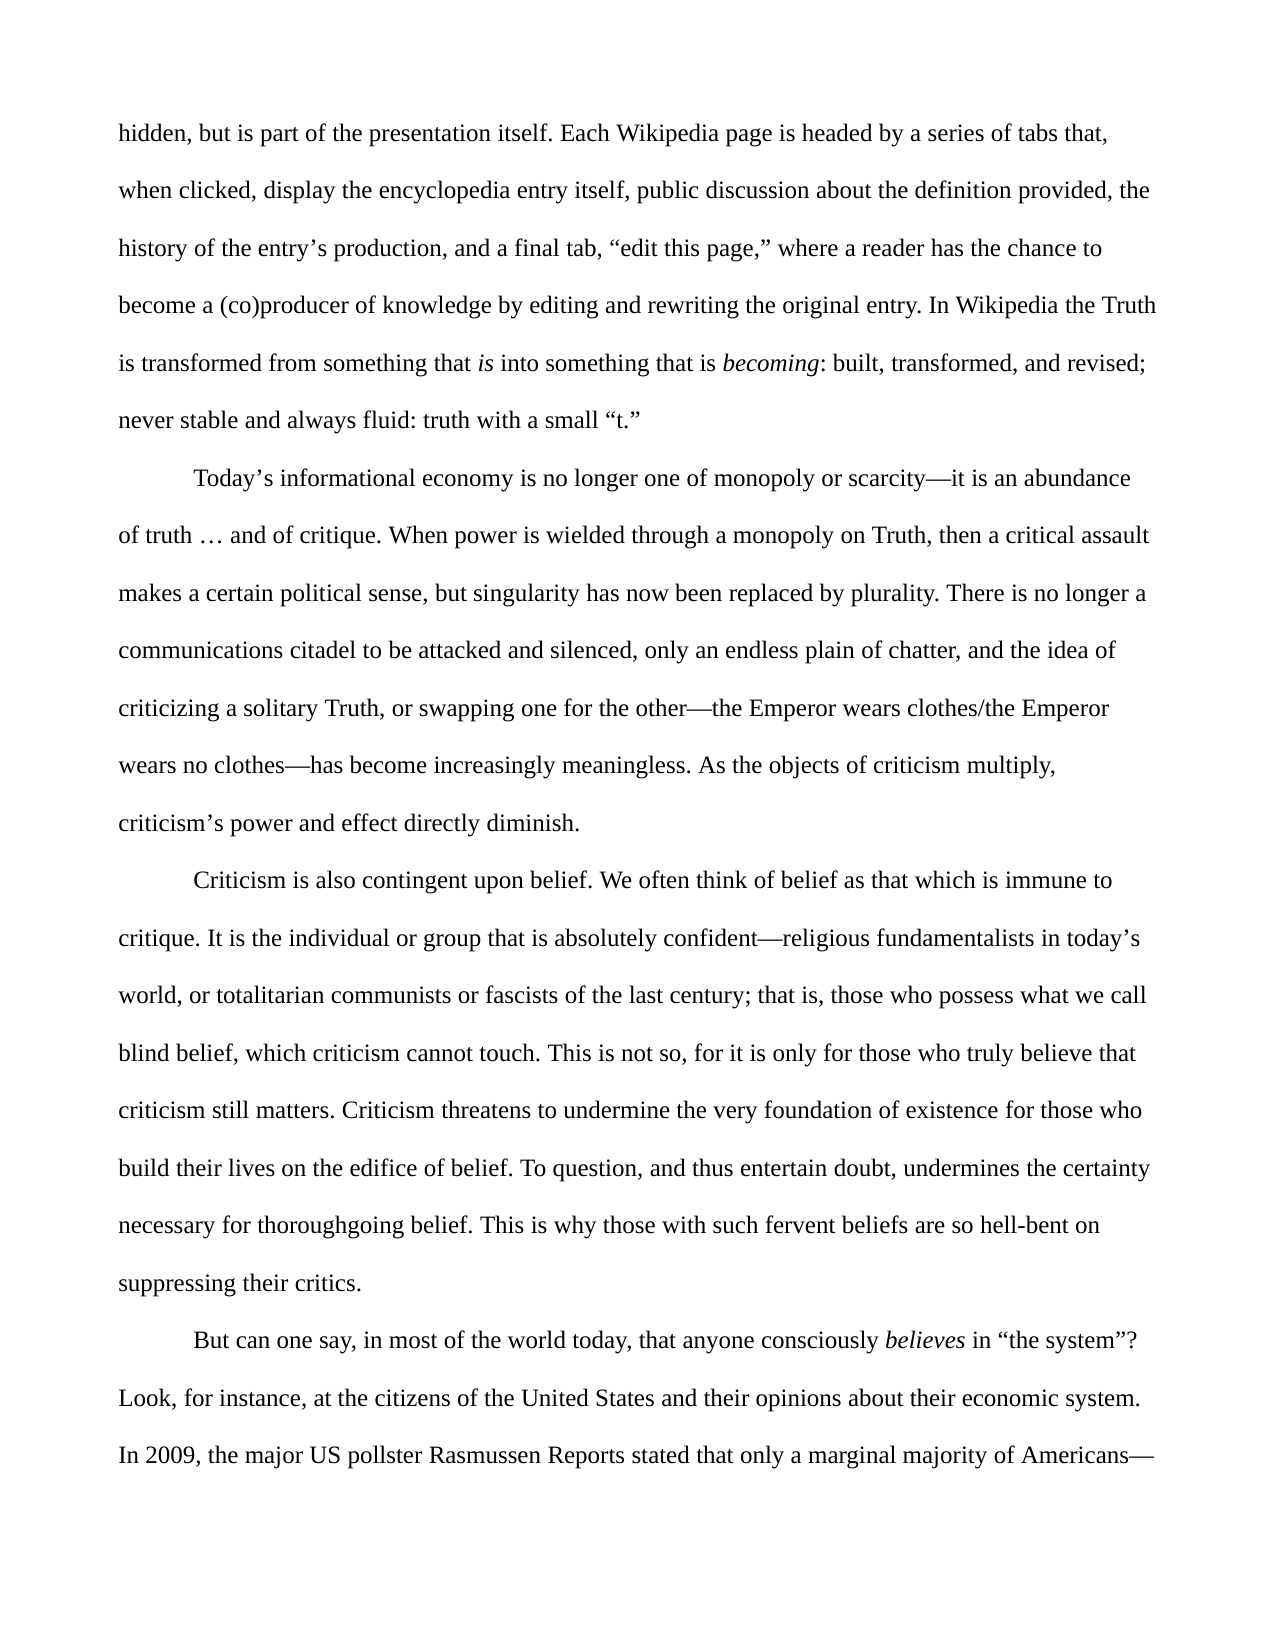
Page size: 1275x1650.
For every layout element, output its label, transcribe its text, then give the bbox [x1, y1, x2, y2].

text But can one say, in most of the world today, that anyone consciously believes in “the system”? Look, for instance, at the citizens of the United States and their opinions about their economic system. In 2009, the major US pollster Rasmussen Reports stated that only a marginal majority of Americans— [118, 1326, 1157, 1469]
text hidden, but is part of the presentation itself. Each Wikipedia page is headed by a series of tabs that, when clicked, display the encyclopedia entry itself, public discussion about the definition provided, the history of the entry’s production, and a final tab, “edit this page,” where a reader has the chance to become a (co)producer of knowledge by editing and rewriting the original entry. In Wikipedia the Truth is transformed from something that is into something that is becoming: built, transformed, and revised; never stable and always fluid: truth with a small “t.” [118, 118, 1157, 434]
text Today’s informational economy is no longer one of monopoly or scarcity—it is an abundance of truth … and of critique. When power is wielded through a monopoly on Truth, then a critical assault makes a certain political sense, but singularity has now been replaced by plurality. There is no longer a communications citadel to be attacked and silenced, only an endless plain of chatter, and the idea of criticizing a solitary Truth, or swapping one for the other—the Emperor wears clothes/the Emperor wears no clothes—has become increasingly meaningless. As the objects of criticism multiply, criticism’s power and effect directly diminish. [118, 463, 1157, 837]
text Criticism is also contingent upon belief. We often think of belief as that which is immune to critique. It is the individual or group that is absolutely confident—religious fundamentalists in today’s world, or totalitarian communists or fascists of the last century; that is, those who possess what we call blind belief, which criticism cannot touch. This is not so, for it is only for those who truly believe that criticism still matters. Criticism threatens to undermine the very foundation of existence for those who build their lives on the edifice of belief. To question, and thus entertain doubt, undermines the certainty necessary for thoroughgoing belief. This is why those with such fervent beliefs are so hell-bent on suppressing their critics. [118, 866, 1157, 1297]
